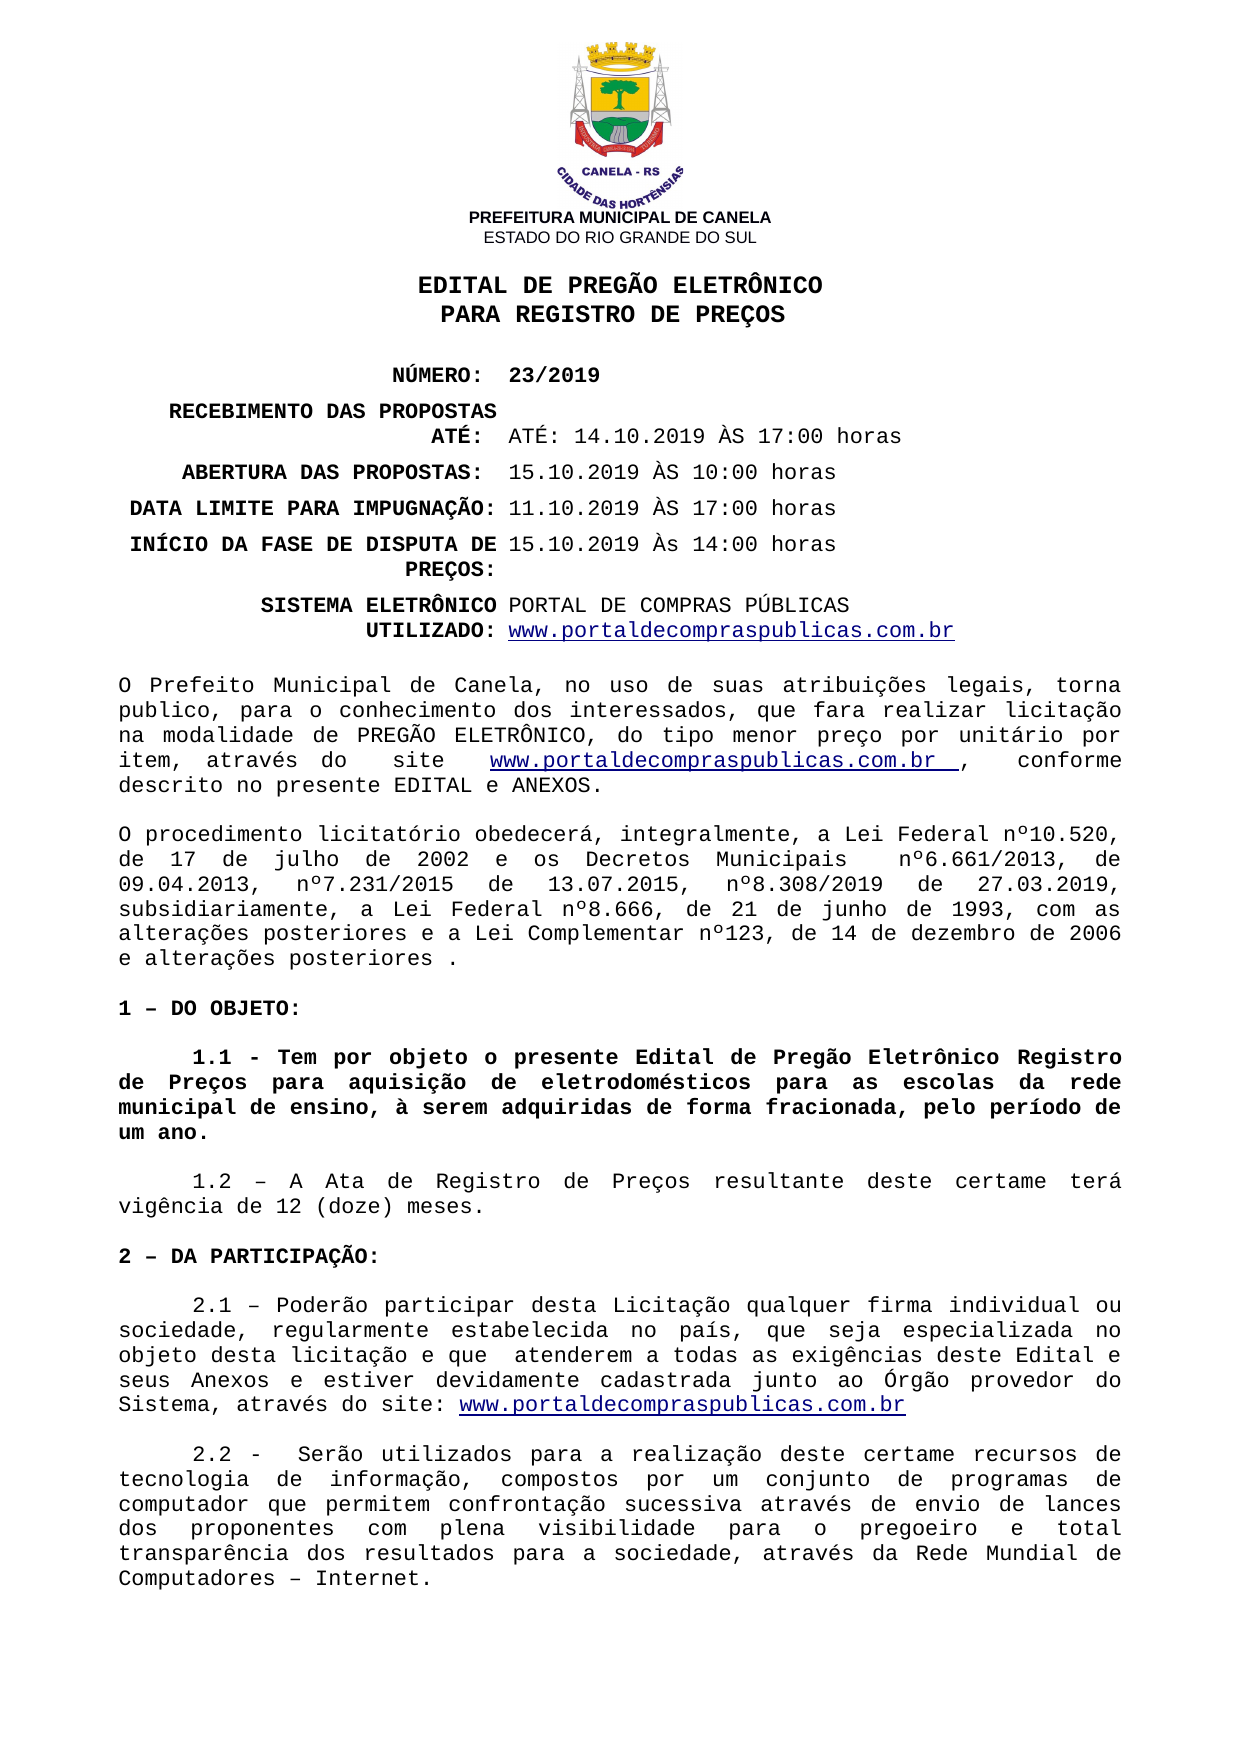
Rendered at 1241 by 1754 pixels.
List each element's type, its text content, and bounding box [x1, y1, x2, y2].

text PARA REGISTRO DE PREÇOS [118, 301, 1122, 330]
table_header 23/2019 [503, 358, 1134, 394]
text EDITAL DE PREGÃO ELETRÔNICO [118, 273, 1122, 301]
text 1.2 – A Ata de Registro de Preços resultante deste certame terá vigência de 12 (doze) meses. [118, 1171, 1122, 1220]
text O procedimento licitatório obedecerá, integralmente, a Lei Federal nº10.520, de 17 de julho de 2002 e os Decretos Municipais nº6.661/2013, de 09.04.2013, nº7.231/2015 de 13.07.2015, nº8.308/2019 de 27.03.2019, subsidiariamente, a Lei Federal nº8.666, de 21 de junho de 1993, com as alterações posteriores e a Lei Complementar nº123, de 14 de dezembro de 2006 e alterações posteriores . [118, 823, 1122, 972]
table_cell 11.10.2019 ÀS 17:00 horas [503, 492, 1134, 528]
table_cell INÍCIO DA FASE DE DISPUTA DE PREÇOS: [118, 528, 502, 589]
table_cell ATÉ: 14.10.2019 ÀS 17:00 horas [503, 394, 1134, 455]
table_header NÚMERO: [118, 358, 502, 394]
text O Prefeito Municipal de Canela, no uso de suas atribuições legais, torna publico, para o conhecimento dos interessados, que fara realizar licitação na modalidade de PREGÃO ELETRÔNICO, do tipo menor preço por unitário por item, através do site www.portaldecompraspublicas.com.br , conforme descrito no presente EDITAL e ANEXOS. [118, 675, 1122, 799]
text ESTADO DO RIO GRANDE DO SUL [118, 227, 1122, 247]
table_cell SISTEMA ELETRÔNICO UTILIZADO: [118, 589, 502, 650]
table_cell ABERTURA DAS PROPOSTAS: [118, 455, 502, 492]
table_cell DATA LIMITE PARA IMPUGNAÇÃO: [118, 492, 502, 528]
text 1 – DO OBJETO: [118, 997, 1122, 1022]
table_cell 15.10.2019 ÀS 10:00 horas [503, 455, 1134, 492]
text 2 – DA PARTICIPAÇÃO: [118, 1245, 1122, 1270]
table_cell PORTAL DE COMPRAS PÚBLICAS www.portaldecompraspublicas.com.br [503, 589, 1134, 650]
text PREFEITURA MUNICIPAL DE CANELA [118, 41, 1122, 227]
text 2.2 - Serão utilizados para a realização deste certame recursos de tecnologia de informação, compostos por um conjunto de programas de computador que permitem confrontação sucessiva através de envio de lances dos proponentes com plena visibilidade para o pregoeiro e total transparência dos resultados para a sociedade, através da Rede Mundial de Computadores – Internet. [118, 1443, 1122, 1592]
text 1.1 - Tem por objeto o presente Edital de Pregão Eletrônico Registro de Preços para aquisição de eletrodomésticos para as escolas da rede municipal de ensino, à serem adquiridas de forma fracionada, pelo período de um ano. [118, 1047, 1122, 1146]
picture [557, 42, 684, 209]
text 2.1 – Poderão participar desta Licitação qualquer firma individual ou sociedade, regularmente estabelecida no país, que seja especializada no objeto desta licitação e que atenderem a todas as exigências deste Edital e seus Anexos e estiver devidamente cadastrada junto ao Órgão provedor do Sistema, através do site: www.portaldecompraspublicas.com.br [118, 1294, 1122, 1418]
table_cell RECEBIMENTO DAS PROPOSTAS ATÉ: [118, 394, 502, 455]
table_cell 15.10.2019 Às 14:00 horas [503, 528, 1134, 589]
